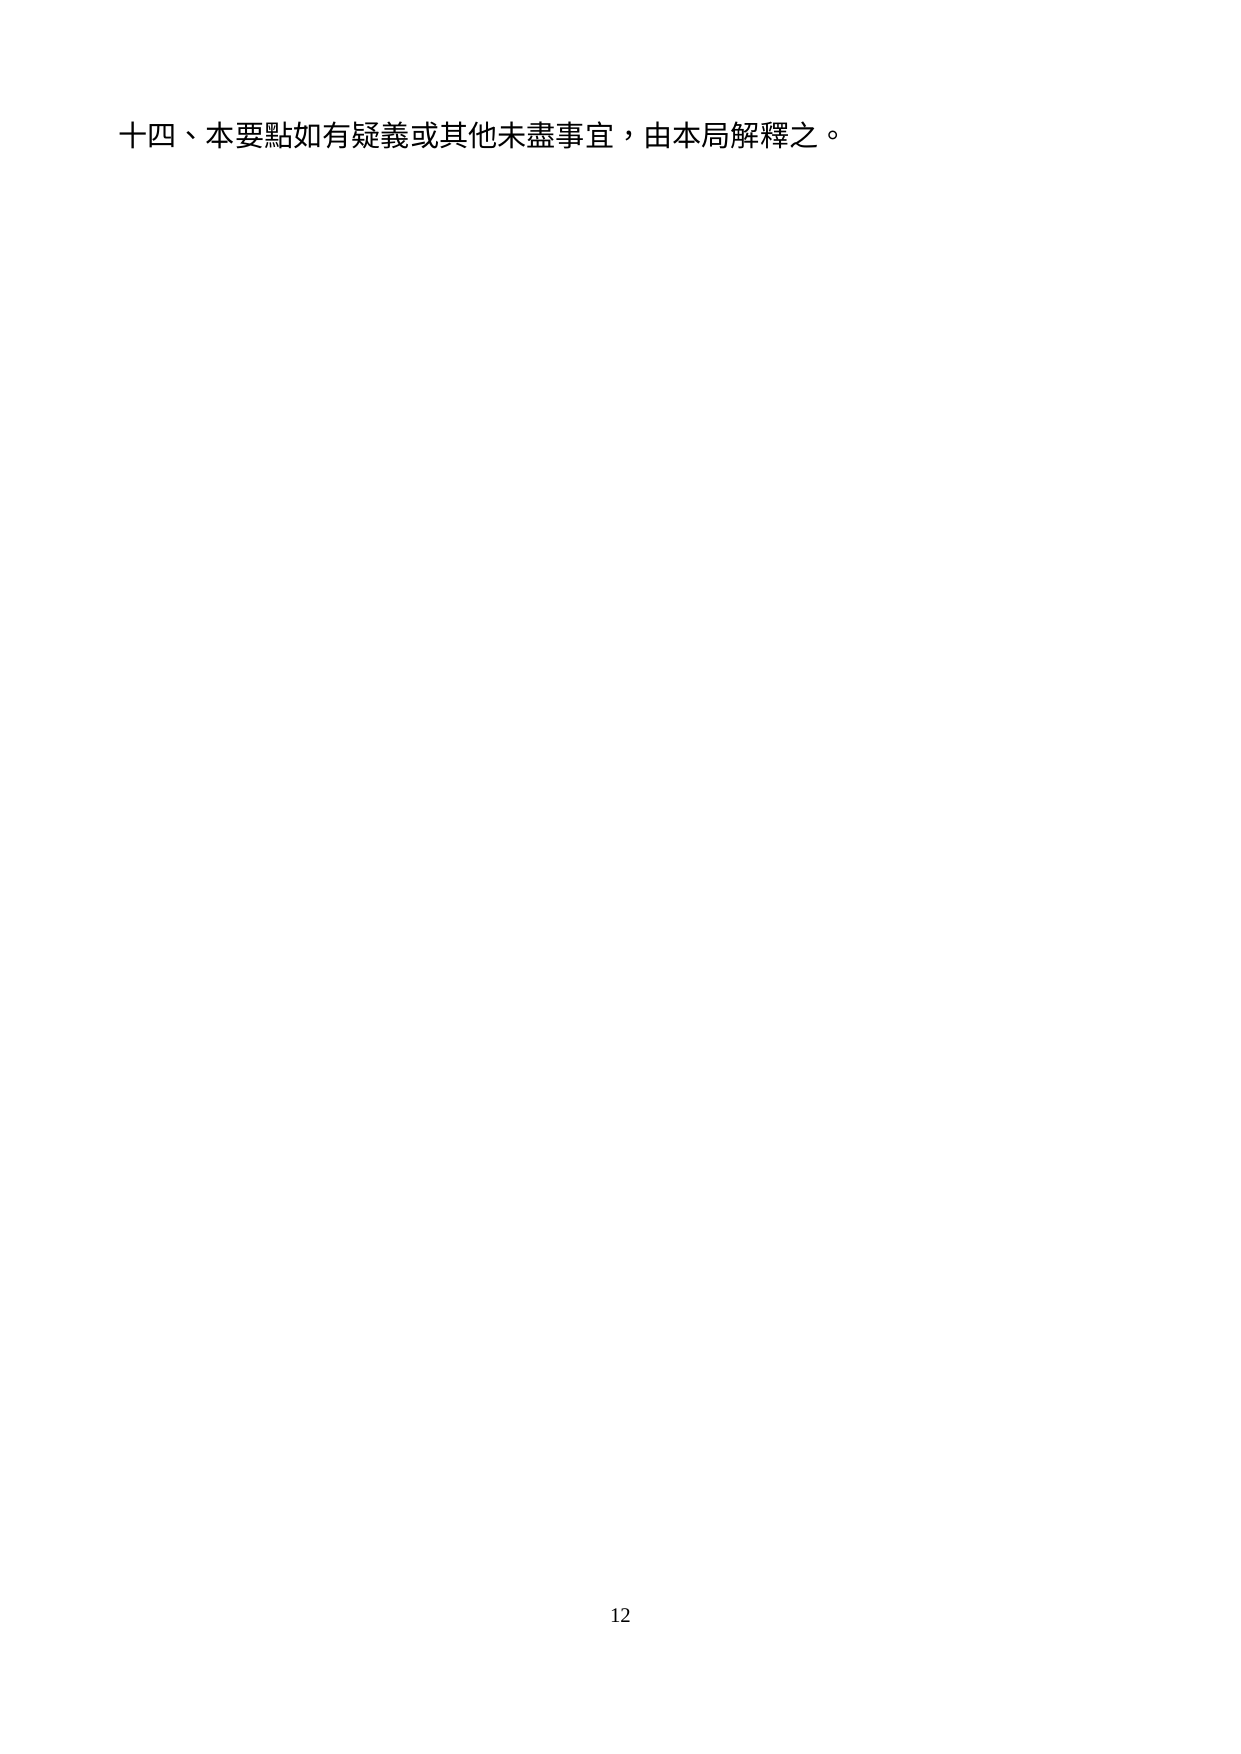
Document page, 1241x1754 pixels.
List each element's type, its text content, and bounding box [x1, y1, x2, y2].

text 十四、本要點如有疑義或其他未盡事宜，由本局解釋之。 [118, 96, 1122, 171]
